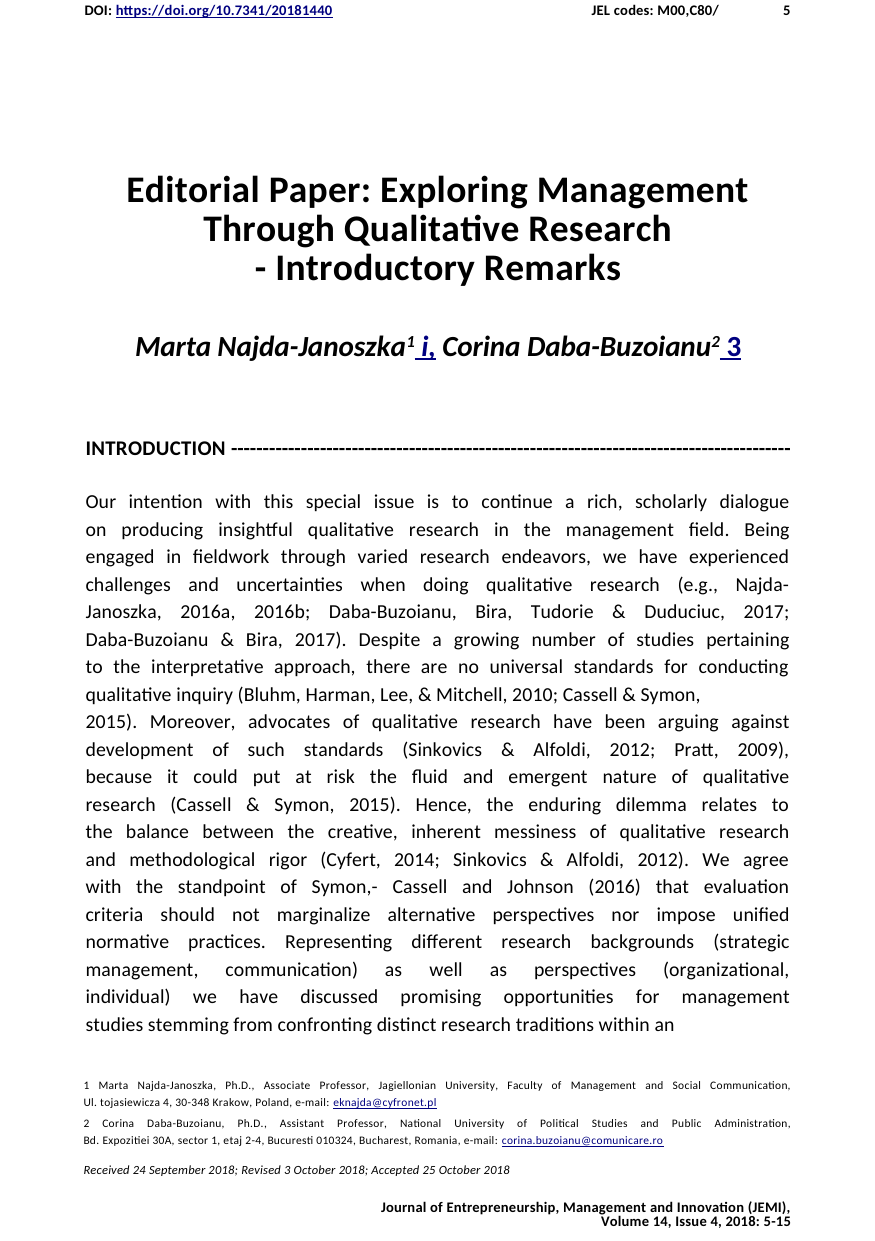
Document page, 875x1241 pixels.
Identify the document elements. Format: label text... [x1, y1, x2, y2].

subtitle Marta Najda-Janoszka1 i, Corina Daba-Buzoianu2 3 [83, 333, 793, 362]
text Received 24 September 2018; Revised 3 October 2018; Accepted 25 October 2018 [83, 1164, 794, 1177]
text Volume 14, Issue 4, 2018: 5-15 [308, 1215, 791, 1229]
text Our intention with this special issue is to continue a rich, scholarly dialogue on producing insightful qualitative research in the management field. Being engaged in fieldwork through varied research endeavors, we have experienced challenges and uncertainties when doing qualitative research (e.g., Najda- Janoszka, 2016a, 2016b; Daba-Buzoianu, Bira, Tudorie & Duduciuc, 2017; Daba-Buzoianu & Bira, 2017). Despite a growing number of studies pertaining to the interpretative approach, there are no universal standards for conducting qualitative inquiry (Bluhm, Harman, Lee, & Mitchell, 2010; Cassell & Symon, [85, 487, 791, 707]
text Journal of Entrepreneurship, Management and Innovation (JEMI), [308, 1200, 791, 1215]
text JEL codes: M00,C80/ 5 [591, 4, 795, 19]
subtitle INTRODUCTION [85, 439, 793, 460]
list . Moreover, advocates of qualitative research have been arguing against development of such standards (Sinkovics & Alfoldi, 2012; Pratt, 2009), because it could put at risk the fluid and emergent nature of qualitative research (Cassell & Symon, 2015). Hence, the enduring dilemma relates to the balance between the creative, inherent messiness of qualitative research and methodological rigor (Cyfert, 2014; Sinkovics & Alfoldi, 2012). We agree with the standpoint of Symon,- Cassell and Johnson (2016) that evaluation criteria should not marginalize alternative perspectives nor impose unified normative practices. Representing different research backgrounds (strategic management, communication) as well as perspectives (organizational, individual) we have discussed promising opportunities for management studies stemming from confronting distinct research traditions within an [85, 707, 791, 1037]
text 1 Marta Najda-Janoszka, Ph.D., Associate Professor, Jagiellonian University, Faculty of Management and Social Communication, Ul. tojasiewicza 4, 30-348 Krakow, Poland, e-mail: eknajda@cyfronet.pl [83, 1075, 792, 1110]
text 2 Corina Daba-Buzoianu, Ph.D., Assistant Professor, National University of Political Studies and Public Administration, Bd. Expozitiei 30A, sector 1, etaj 2-4, Bucuresti 010324, Bucharest, Romania, e-mail: corina.buzoianu@comunicare.ro [83, 1113, 792, 1148]
text DOI: https://doi.org/10.7341/20181440 [84, 4, 372, 19]
subtitle Editorial Paper: Exploring Management Through Qualitative Research - Introductory Remarks [83, 171, 793, 288]
